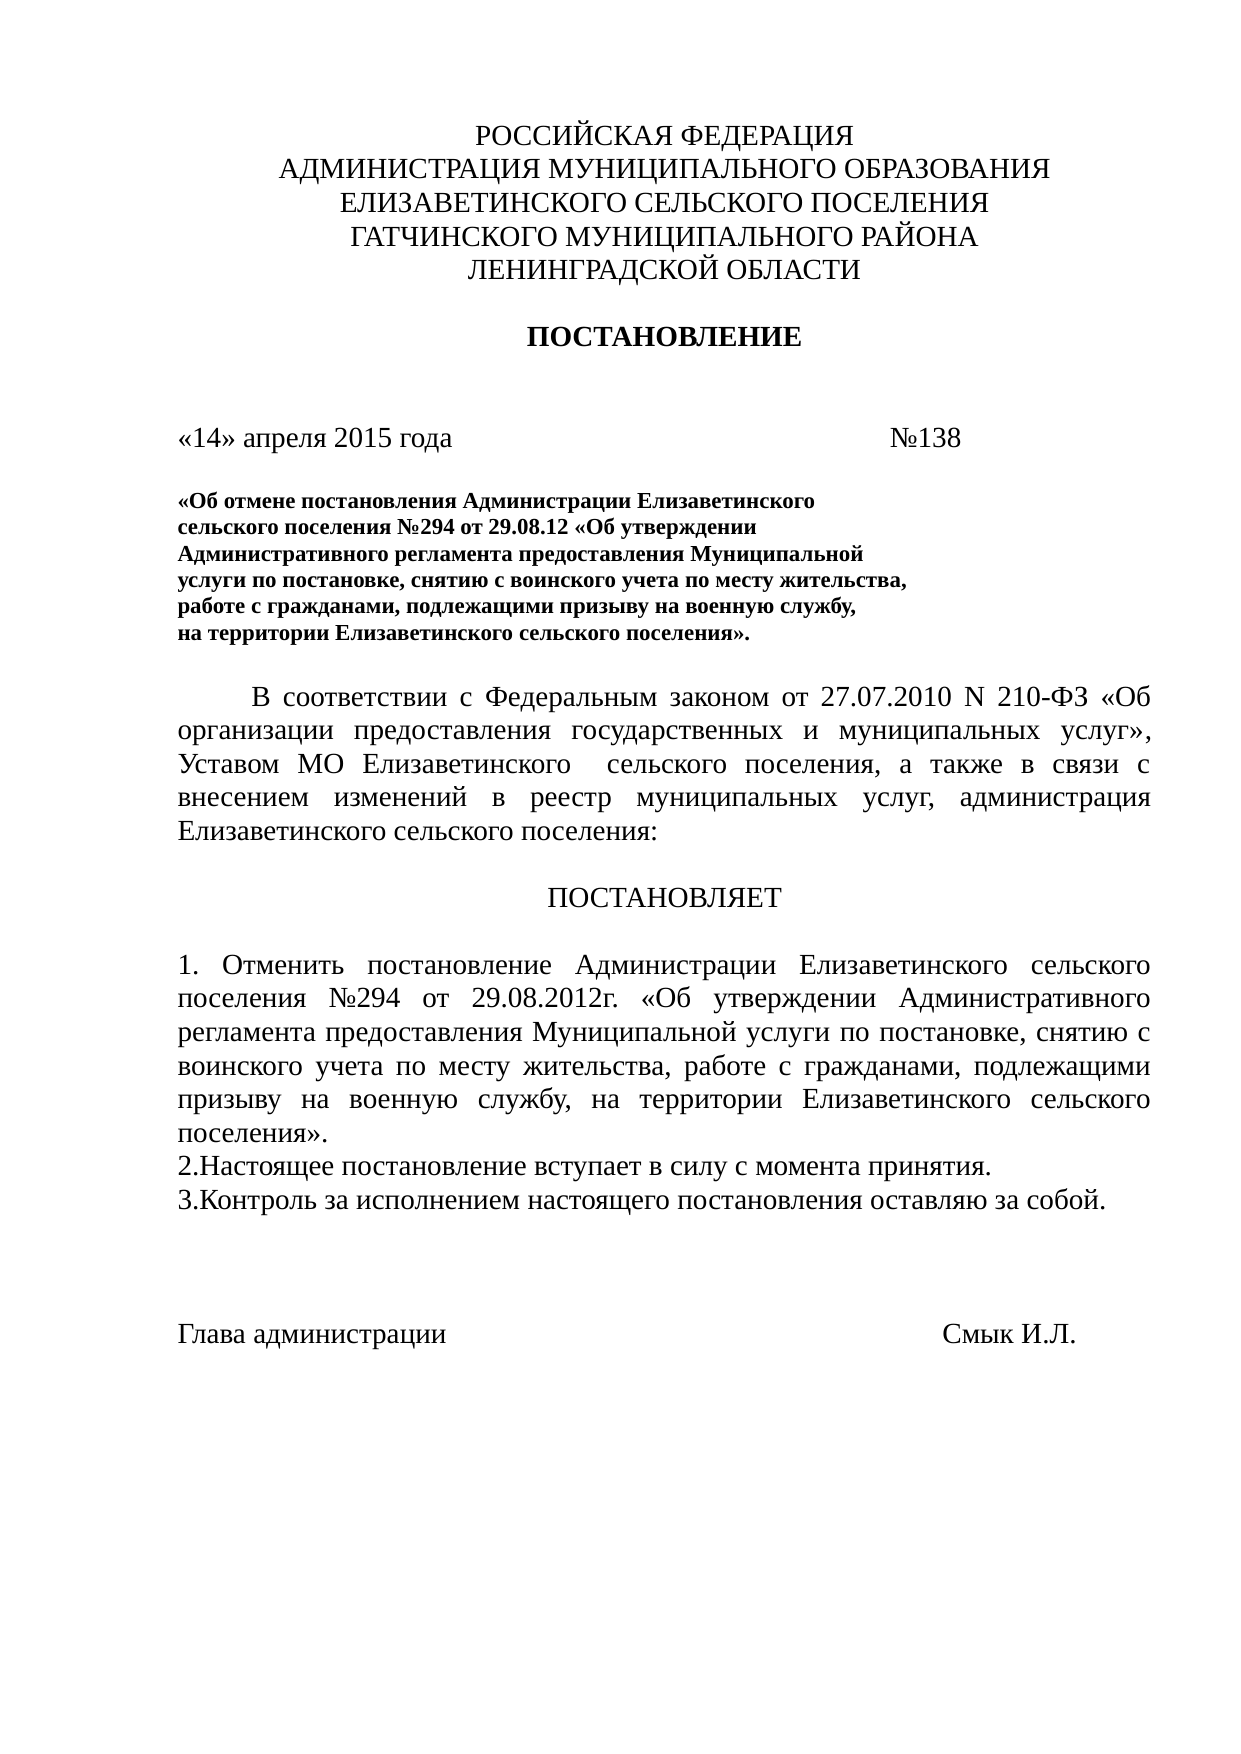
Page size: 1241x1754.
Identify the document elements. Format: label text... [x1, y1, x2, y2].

text Административного регламента предоставления Муниципальной [177, 540, 1152, 566]
text АДМИНИСТРАЦИЯ МУНИЦИПАЛЬНОГО ОБРАЗОВАНИЯ [177, 152, 1152, 185]
text Глава администрации Смык И.Л. [177, 1316, 1152, 1349]
text 1. Отменить постановление Администрации Елизаветинского сельского поселения №294 от 29.08.2012г. «Об утверждении Административного регламента предоставления Муниципальной услуги по постановке, снятию с воинского учета по месту жительства, работе с гражданами, подлежащими призыву на военную службу, на территории Елизаветинского сельского поселения». [177, 947, 1152, 1148]
text работе с гражданами, подлежащими призыву на военную службу, [177, 592, 1152, 619]
text услуги по постановке, снятию с воинского учета по месту жительства, [177, 566, 1152, 592]
text сельского поселения №294 от 29.08.12 «Об утверждении [177, 513, 1152, 540]
text «Об отмене постановления Администрации Елизаветинского [177, 487, 1152, 513]
text ЛЕНИНГРАДСКОЙ ОБЛАСТИ [177, 252, 1152, 286]
text РОССИЙСКАЯ ФЕДЕРАЦИЯ [177, 118, 1152, 152]
text В соответствии с Федеральным законом от 27.07.2010 N 210-ФЗ «Об организации предоставления государственных и муниципальных услуг», Уставом МО Елизаветинского сельского поселения, а также в связи с внесением изменений в реестр муниципальных услуг, администрация Елизаветинского сельского поселения: [177, 679, 1152, 846]
text ГАТЧИНСКОГО МУНИЦИПАЛЬНОГО РАЙОНА [177, 219, 1152, 252]
text на территории Елизаветинского сельского поселения». [177, 619, 1152, 645]
text ЕЛИЗАВЕТИНСКОГО СЕЛЬСКОГО ПОСЕЛЕНИЯ [177, 185, 1152, 219]
text ПОСТАНОВЛЕНИЕ [177, 319, 1152, 353]
text «14» апреля 2015 года №138 [177, 420, 1152, 453]
list Контроль за исполнением настоящего постановления оставляю за собой. [177, 1182, 1152, 1215]
text ПОСТАНОВЛЯЕТ [177, 880, 1152, 913]
list Настоящее постановление вступает в силу с момента принятия. [177, 1148, 1152, 1182]
